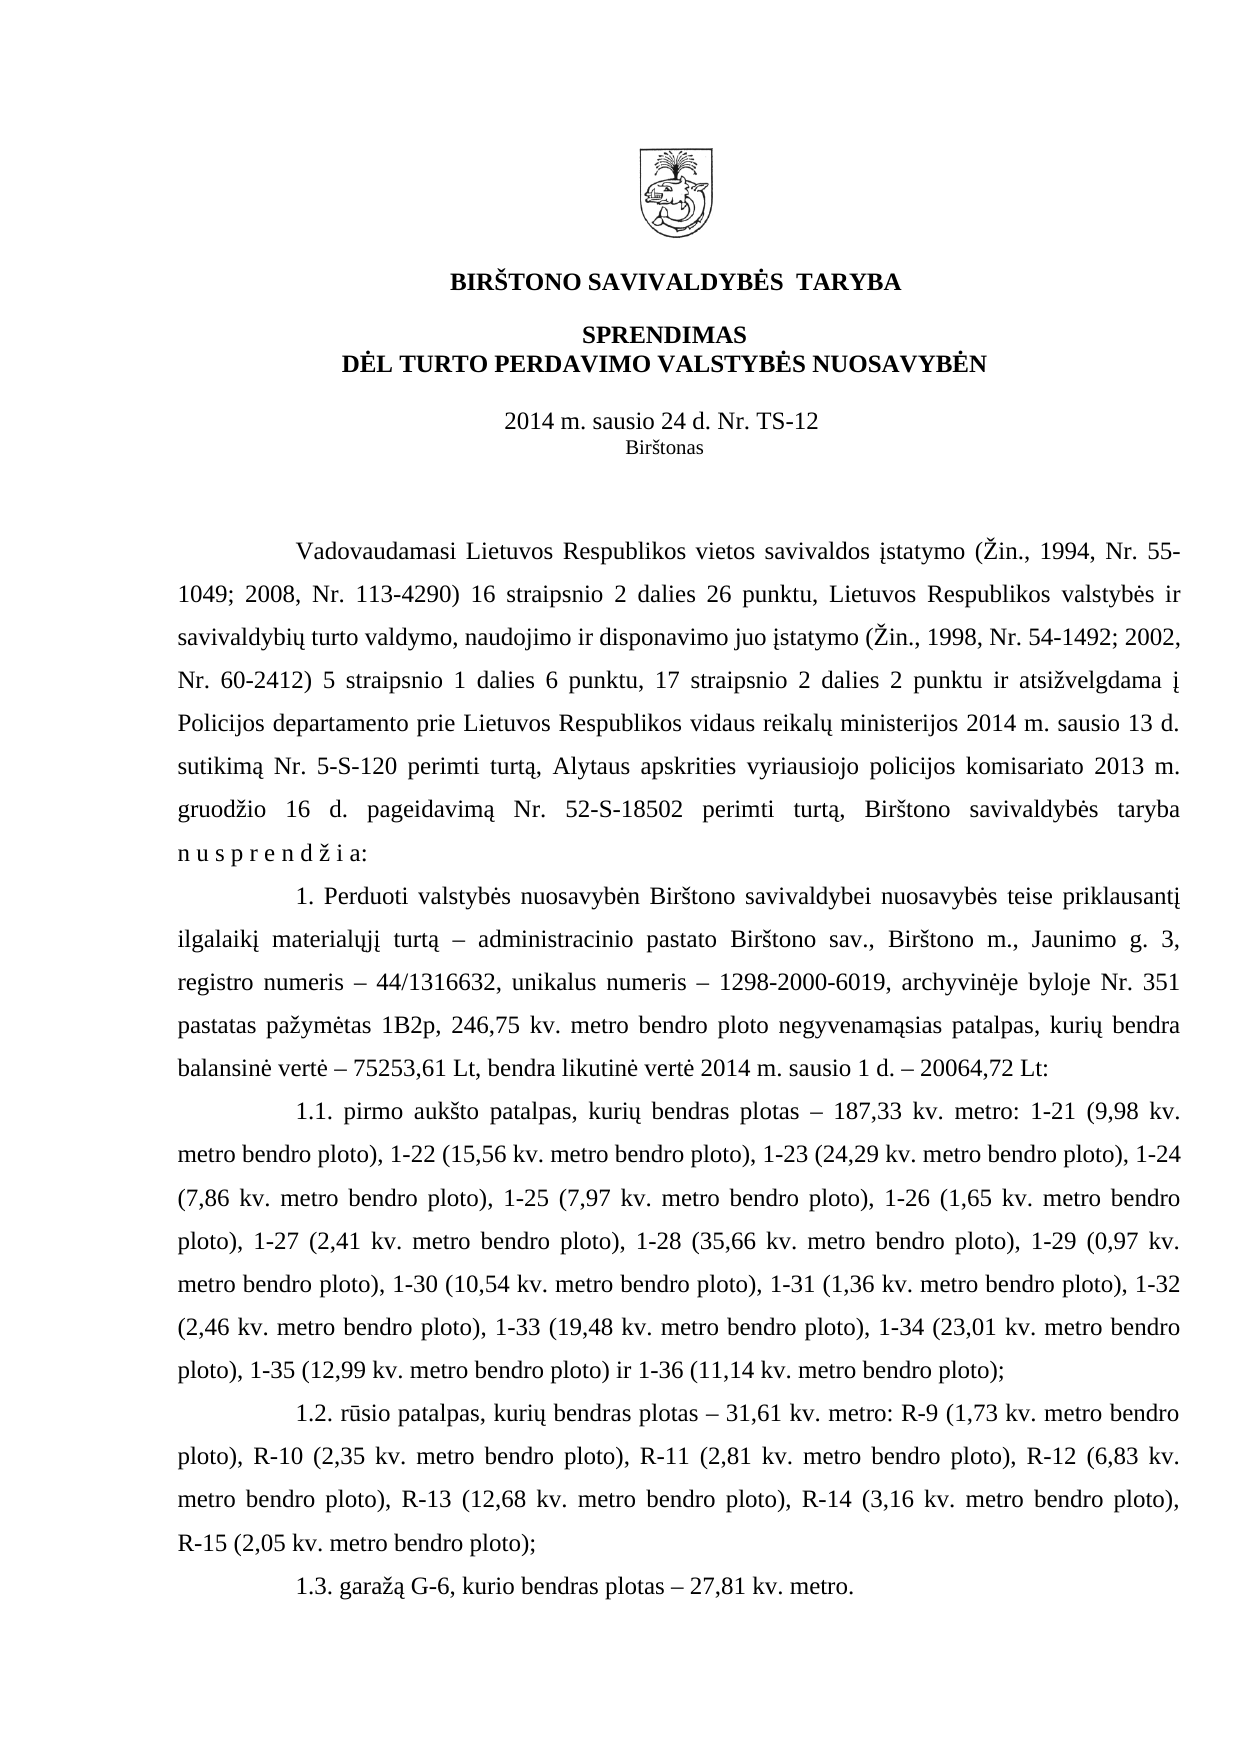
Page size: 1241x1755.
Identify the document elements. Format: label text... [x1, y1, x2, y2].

text 1.2. rūsio patalpas, kurių bendras plotas – 31,61 kv. metro: R-9 (1,73 kv. metro bendro ploto), R-10 (2,35 kv. metro bendro ploto), R-11 (2,81 kv. metro bendro ploto), R-12 (6,83 kv. metro bendro ploto), R-13 (12,68 kv. metro bendro ploto), R-14 (3,16 kv. metro bendro ploto), R-15 (2,05 kv. metro bendro ploto); [177, 1398, 1181, 1556]
text Vadovaudamasi Lietuvos Respublikos vietos savivaldos įstatymo (Žin., 1994, Nr. 55-1049; 2008, Nr. 113-4290) 16 straipsnio 2 dalies 26 punktu, Lietuvos Respublikos valstybės ir savivaldybių turto valdymo, naudojimo ir disponavimo juo įstatymo (Žin., 1998, Nr. 54-1492; 2002, Nr. 60-2412) 5 straipsnio 1 dalies 6 punktu, 17 straipsnio 2 dalies 2 punktu ir atsižvelgdama į Policijos departamento prie Lietuvos Respublikos vidaus reikalų ministerijos 2014 m. sausio 13 d. sutikimą Nr. 5-S-120 perimti turtą, Alytaus apskrities vyriausiojo policijos komisariato 2013 m. gruodžio 16 d. pageidavimą Nr. 52-S-18502 perimti turtą, Birštono savivaldybės taryba n u s p r e n d ž i a: [177, 536, 1181, 866]
text 1.3. garažą G-6, kurio bendras plotas – 27,81 kv. metro. [177, 1571, 1181, 1599]
text 2014 m. sausio 24 d. Nr. TS-12 [148, 406, 1181, 435]
text Birštonas [148, 435, 1181, 459]
text SPRENDIMAS [148, 320, 1181, 349]
text DĖL TURTO PERDAVIMO VALSTYBĖS NUOSAVYBĖN [148, 349, 1181, 378]
text 1.1. pirmo aukšto patalpas, kurių bendras plotas – 187,33 kv. metro: 1-21 (9,98 kv. metro bendro ploto), 1-22 (15,56 kv. metro bendro ploto), 1-23 (24,29 kv. metro bendro ploto), 1-24 (7,86 kv. metro bendro ploto), 1-25 (7,97 kv. metro bendro ploto), 1-26 (1,65 kv. metro bendro ploto), 1-27 (2,41 kv. metro bendro ploto), 1-28 (35,66 kv. metro bendro ploto), 1-29 (0,97 kv. metro bendro ploto), 1-30 (10,54 kv. metro bendro ploto), 1-31 (1,36 kv. metro bendro ploto), 1-32 (2,46 kv. metro bendro ploto), 1-33 (19,48 kv. metro bendro ploto), 1-34 (23,01 kv. metro bendro ploto), 1-35 (12,99 kv. metro bendro ploto) ir 1-36 (11,14 kv. metro bendro ploto); [177, 1096, 1181, 1384]
table_cell BIRŠTONO SAVIVALDYBĖS TARYBA [174, 267, 1178, 296]
table_header [174, 118, 1178, 238]
text 1. Perduoti valstybės nuosavybėn Birštono savivaldybei nuosavybės teise priklausantį ilgalaikį materialųjį turtą – administracinio pastato Birštono sav., Birštono m., Jaunimo g. 3, registro numeris – 44/1316632, unikalus numeris – 1298-2000-6019, archyvinėje byloje Nr. 351 pastatas pažymėtas 1B2p, 246,75 kv. metro bendro ploto negyvenamąsias patalpas, kurių bendra balansinė vertė – 75253,61 Lt, bendra likutinė vertė 2014 m. sausio 1 d. – 20064,72 Lt: [177, 881, 1181, 1082]
table_cell [174, 296, 1178, 320]
table_cell [174, 239, 1178, 267]
